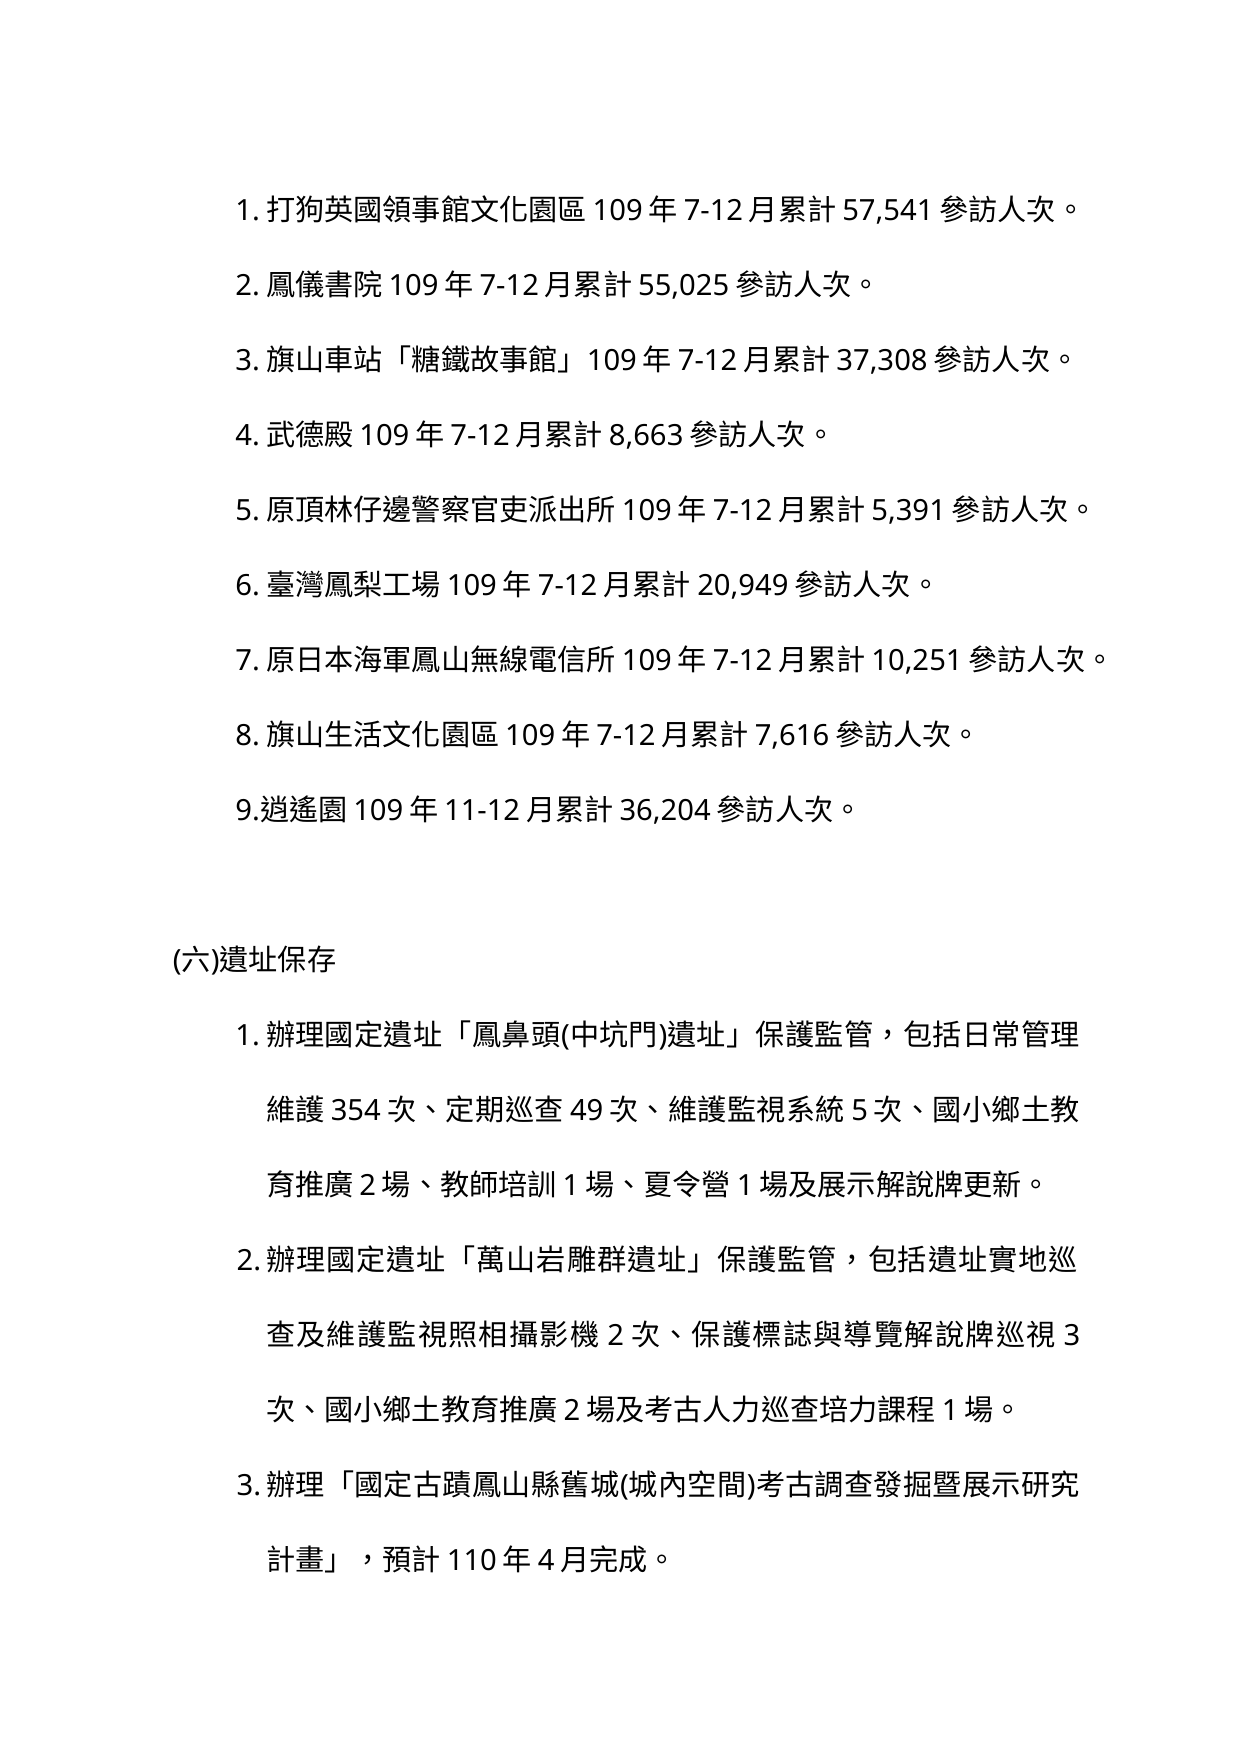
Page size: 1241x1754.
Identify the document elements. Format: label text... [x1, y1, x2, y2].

list 原頂林仔邊警察官吏派出所109年7-12月累計5,391參訪人次。 [235, 464, 1092, 539]
list 辦理國定遺址「萬山岩雕群遺址」保護監管，包括遺址實地巡查及維護監視照相攝影機2次、保護標誌與導覽解說牌巡視3次、國小鄉土教育推廣2場及考古人力巡查培力課程1場。 [236, 1214, 1080, 1439]
text (六)遺址保存 [173, 914, 1092, 989]
list 鳳儀書院109年7-12月累計55,025參訪人次。 [235, 239, 1092, 314]
list 打狗英國領事館文化園區109年7-12月累計57,541參訪人次。 [235, 164, 1092, 239]
list 辦理國定遺址「鳳鼻頭(中坑門)遺址」保護監管，包括日常管理維護354次、定期巡查49次、維護監視系統5次、國小鄉土教育推廣2場、教師培訓1場、夏令營1場及展示解說牌更新。 [235, 989, 1080, 1214]
list 旗山生活文化園區109年7-12月累計7,616參訪人次。 [235, 689, 1092, 764]
list 武德殿109年7-12月累計8,663參訪人次。 [235, 389, 1092, 464]
list 臺灣鳳梨工場109年7-12月累計 20,949參訪人次。 [235, 539, 1092, 614]
list 原日本海軍鳳山無線電信所109年7-12月累計10,251參訪人次。 [235, 614, 1092, 689]
text 9.逍遙園109年11-12月累計36,204參訪人次。 [235, 764, 1092, 839]
list 旗山車站「糖鐵故事館」109年7-12月累計37,308參訪人次。 [235, 314, 1092, 389]
list 辦理「國定古蹟鳳山縣舊城(城內空間)考古調查發掘暨展示研究計畫」，預計110年4月完成。 [236, 1439, 1080, 1589]
